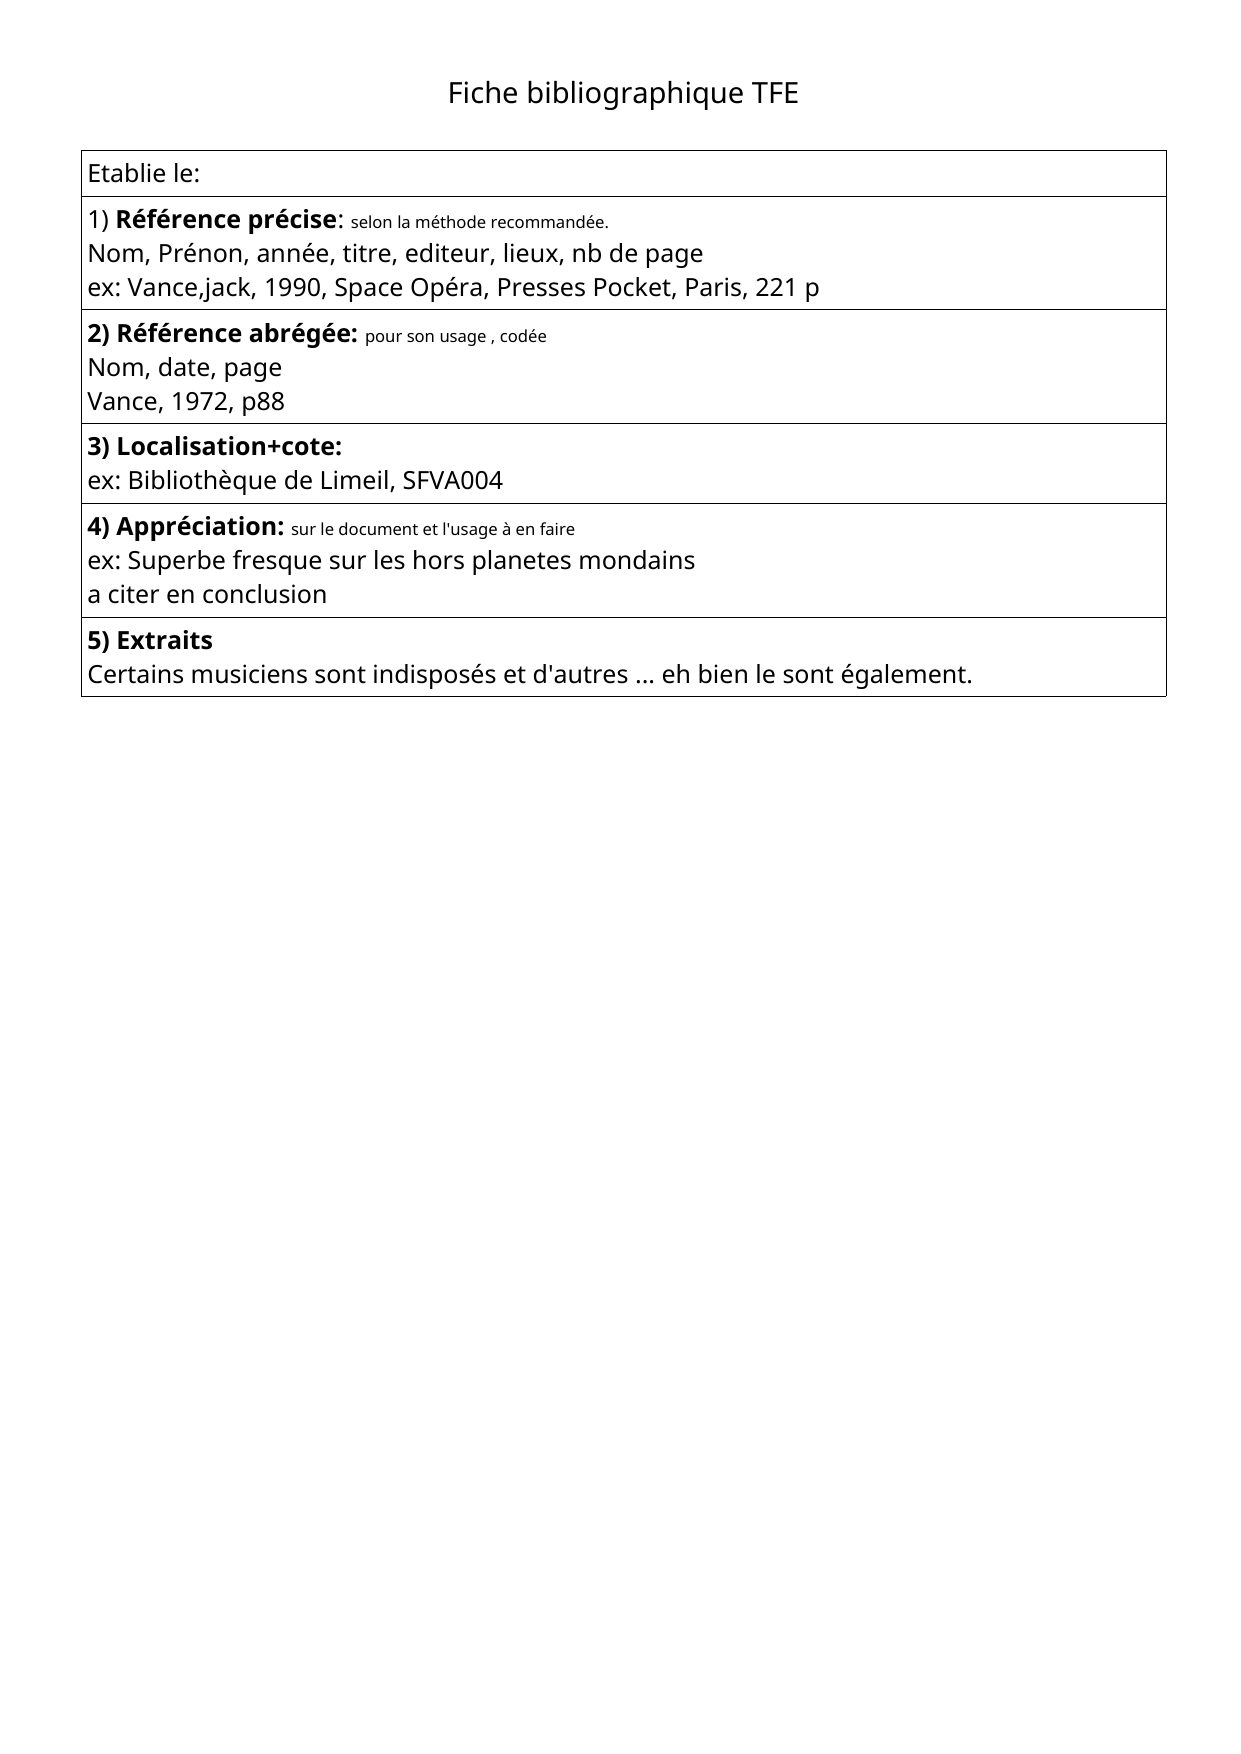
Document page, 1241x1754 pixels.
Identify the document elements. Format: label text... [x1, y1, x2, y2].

table_header Etablie le: [82, 151, 1166, 196]
table_cell 5) Extraits Certains musiciens sont indisposés et d'autres ... eh bien le sont également. [82, 618, 1166, 696]
table_cell 1) Référence précise: selon la méthode recommandée. Nom, Prénon, année, titre, editeur, lieux, nb de page ex: Vance,jack, 1990, Space Opéra, Presses Pocket, Paris, 221 p [82, 197, 1166, 309]
table_cell 3) Localisation+cote: ex: Bibliothèque de Limeil, SFVA004 [82, 424, 1166, 503]
table_cell 4) Appréciation: sur le document et l'usage à en faire ex: Superbe fresque sur les hors planetes mondains a citer en conclusion [82, 504, 1166, 617]
table_cell 2) Référence abrégée: pour son usage , codée Nom, date, page Vance, 1972, p88 [82, 310, 1166, 423]
